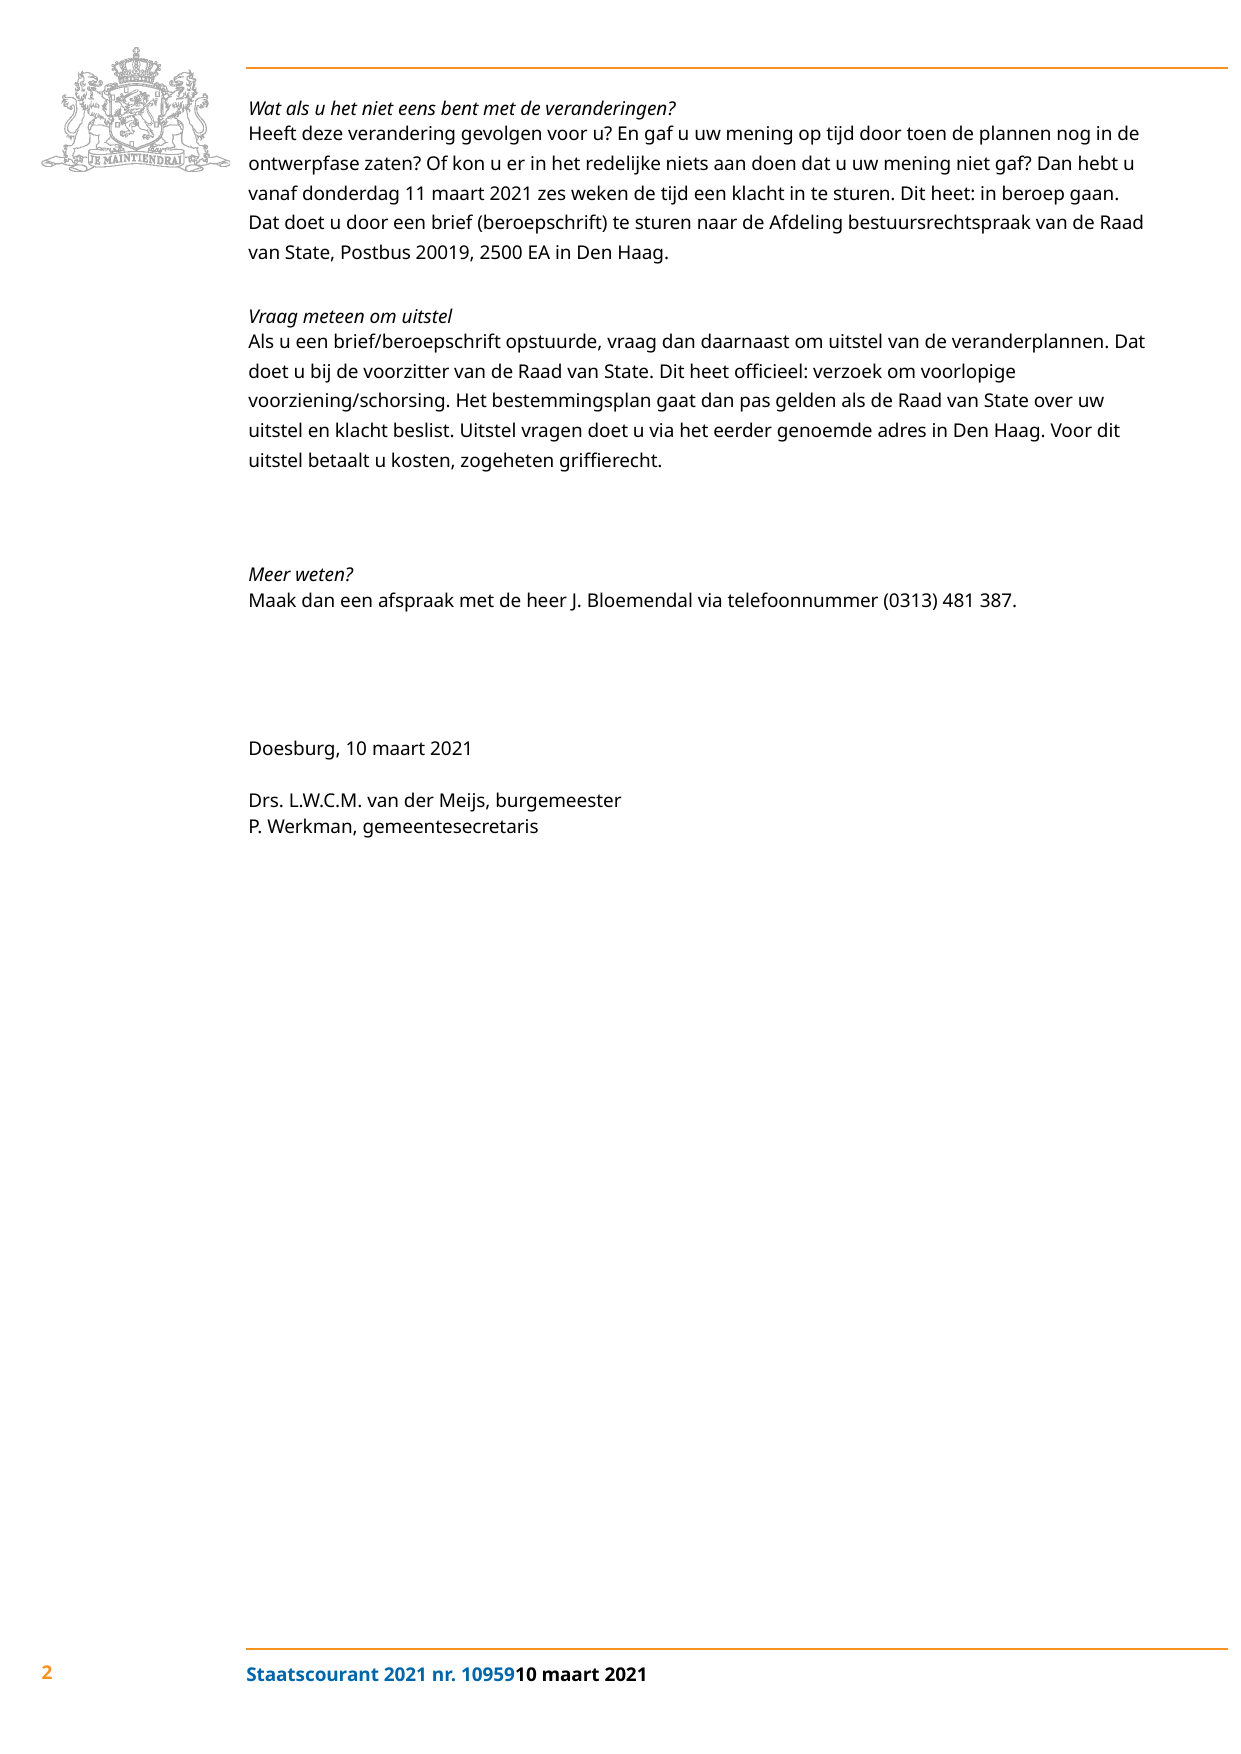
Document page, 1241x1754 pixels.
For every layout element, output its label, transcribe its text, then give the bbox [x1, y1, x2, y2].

text Heeft deze verandering gevolgen voor u? En gaf u uw mening op tijd door toen de plannen nog in de ontwerpfase zaten? Of kon u er in het redelijke niets aan doen dat u uw mening niet gaf? Dan hebt u vanaf donderdag 11 maart 2021 zes weken de tijd een klacht in te sturen. Dit heet: in beroep gaan. Dat doet u door een brief (beroepschrift) te sturen naar de Afdeling bestuursrechtspraak van de Raad van State, Postbus 20019, 2500 EA in Den Haag. [248, 121, 1152, 264]
picture [41, 47, 231, 172]
text Als u een brief/beroepschrift opstuurde, vraag dan daarnaast om uitstel van de veranderplannen. Dat doet u bij de voorzitter van de Raad van State. Dit heet officieel: verzoek om voorlopige voorziening/schorsing. Het bestemmingsplan gaat dan pas gelden als de Raad van State over uw uitstel en klacht beslist. Uitstel vragen doet u via het eerder genoemde adres in Den Haag. Voor dit uitstel betaalt u kosten, zogeheten griffierecht. [248, 328, 1152, 473]
text Meer weten? [248, 561, 1152, 587]
text Vraag meteen om uitstel [248, 303, 1152, 328]
text P. Werkman, gemeentesecretaris [248, 813, 1152, 838]
text Drs. L.W.C.M. van der Meijs, burgemeester [248, 787, 1152, 813]
text Doesburg, 10 maart 2021 [248, 736, 1152, 761]
text Maak dan een afspraak met de heer J. Bloemendal via telefoonnummer (0313) 481 387. [248, 587, 1152, 613]
text Wat als u het niet eens bent met de veranderingen? [248, 95, 1152, 121]
